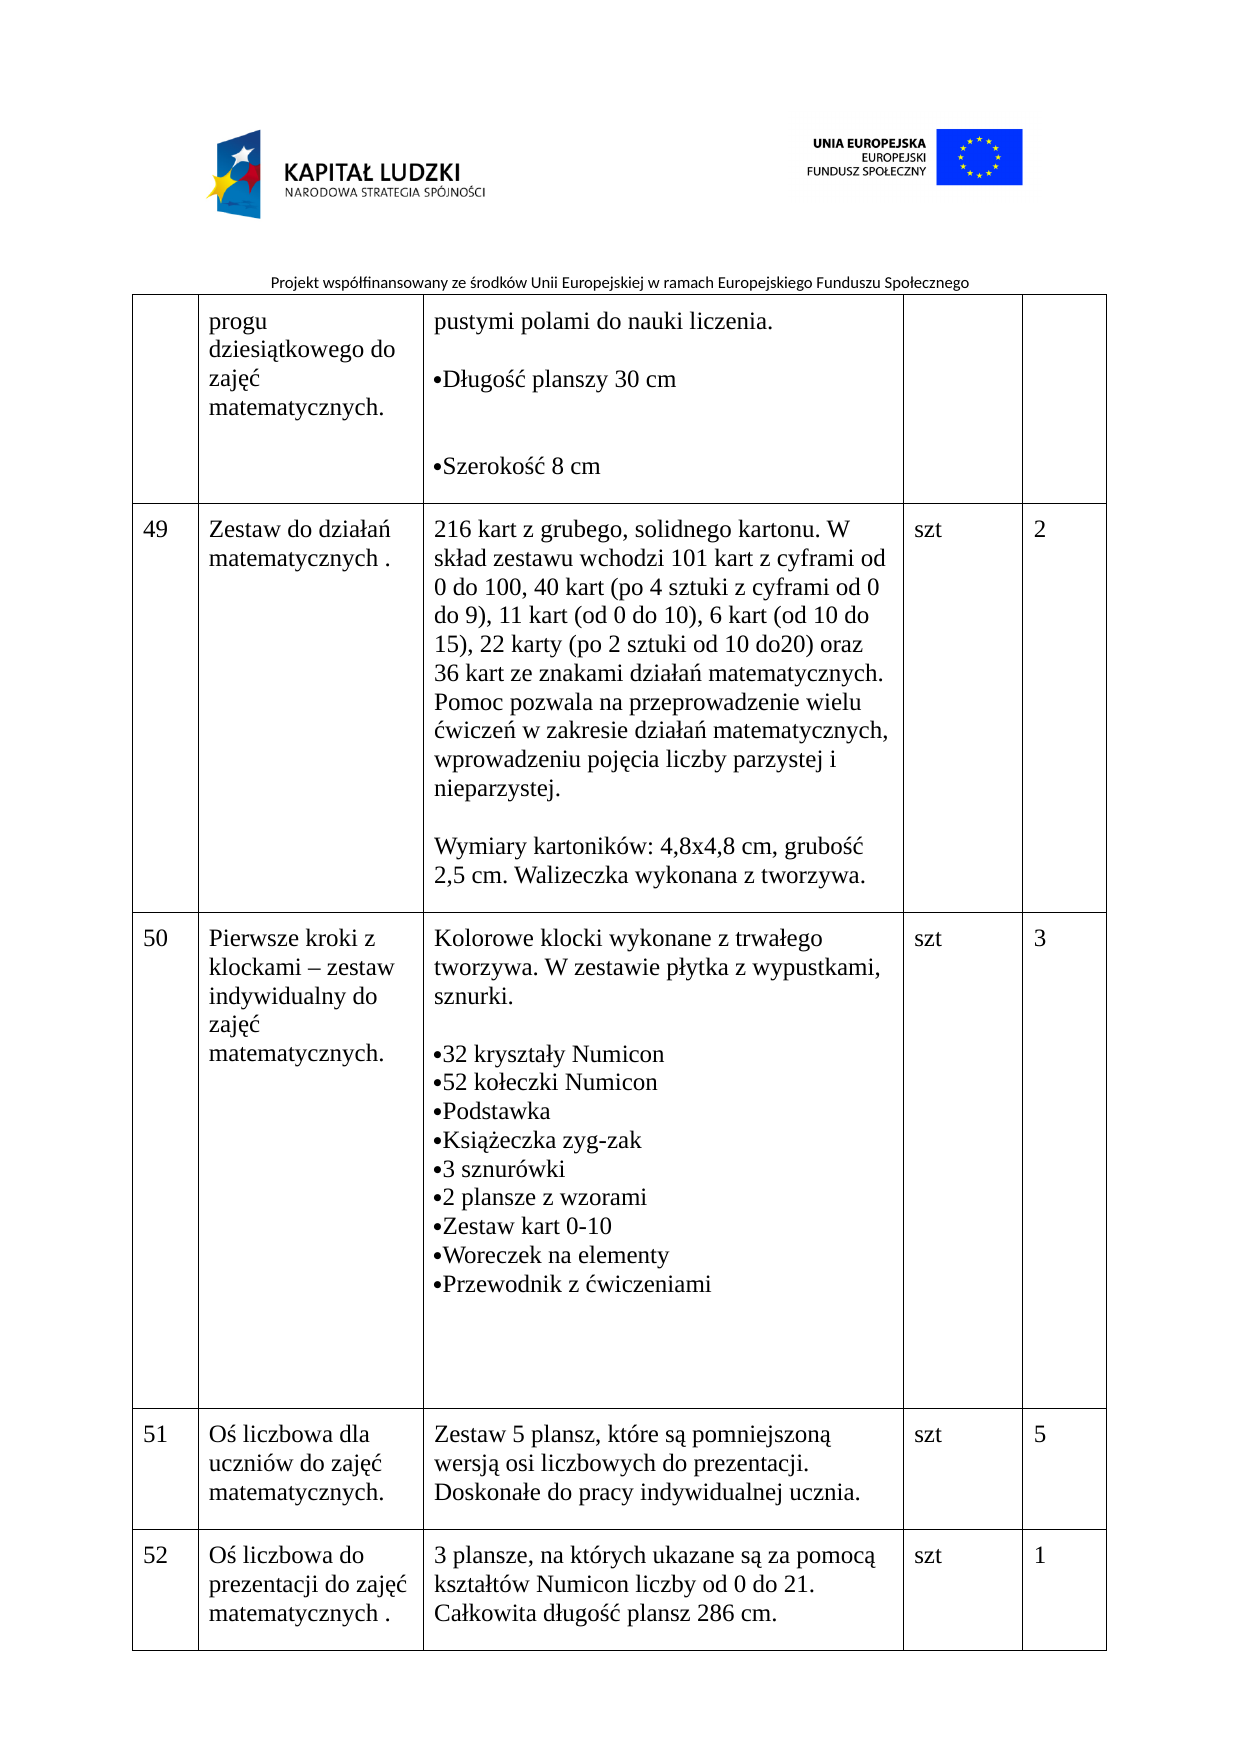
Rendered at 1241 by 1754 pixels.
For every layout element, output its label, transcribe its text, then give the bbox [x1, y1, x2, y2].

table_cell Zestaw do działań matematycznych . [199, 504, 423, 912]
table_cell szt [904, 504, 1022, 912]
table_cell 51 [133, 1409, 198, 1529]
table_cell Oś liczbowa dla uczniów do zajęć matematycznych. [199, 1409, 423, 1529]
table_cell [133, 295, 198, 503]
table_cell 3 plansze, na których ukazane są za pomocą kształtów Numicon liczby od 0 do 21. Całkowita długość plansz 286 cm. [424, 1530, 903, 1650]
table_cell [1023, 295, 1106, 503]
table_cell Zestaw 5 plansz, które są pomniejszoną wersją osi liczbowych do prezentacji. Doskonałe do pracy indywidualnej ucznia. [424, 1409, 903, 1529]
table_cell 52 [133, 1530, 198, 1650]
table_cell Oś liczbowa do prezentacji do zajęć matematycznych . [199, 1530, 423, 1650]
table_cell Pierwsze kroki z klockami – zestaw indywidualny do zajęć matematycznych. [199, 913, 423, 1408]
table_cell szt [904, 1409, 1022, 1529]
table_cell 49 [133, 504, 198, 912]
table_cell 5 [1023, 1409, 1106, 1529]
table_cell pustymi polami do nauki liczenia. Długość planszy 30 cm Szerokość 8 cm [424, 295, 903, 503]
table_cell Kolorowe klocki wykonane z trwałego tworzywa. W zestawie płytka z wypustkami, sznurki. 32 kryształy Numicon 52 kołeczki Numicon Podstawka Książeczka zyg-zak 3 sznurówki 2 plansze z wzorami Zestaw kart 0-10 Woreczek na elementy Przewodnik z ćwiczeniami [424, 913, 903, 1408]
table_cell [904, 295, 1022, 503]
table_cell 3 [1023, 913, 1106, 1408]
table_cell szt [904, 1530, 1022, 1650]
table_cell progu dziesiątkowego do zajęć matematycznych. [199, 295, 423, 503]
table_cell 2 [1023, 504, 1106, 912]
table_cell 216 kart z grubego, solidnego kartonu. W skład zestawu wchodzi 101 kart z cyframi od 0 do 100, 40 kart (po 4 sztuki z cyframi od 0 do 9), 11 kart (od 0 do 10), 6 kart (od 10 do 15), 22 karty (po 2 sztuki od 10 do20) oraz 36 kart ze znakami działań matematycznych. Pomoc pozwala na przeprowadzenie wielu ćwiczeń w zakresie działań matematycznych, wprowadzeniu pojęcia liczby parzystej i nieparzystej. Wymiary kartoników: 4,8x4,8 cm, grubość 2,5 cm. Walizeczka wykonana z tworzywa. [424, 504, 903, 912]
table_cell 1 [1023, 1530, 1106, 1650]
table_cell szt [904, 913, 1022, 1408]
table_cell 50 [133, 913, 198, 1408]
